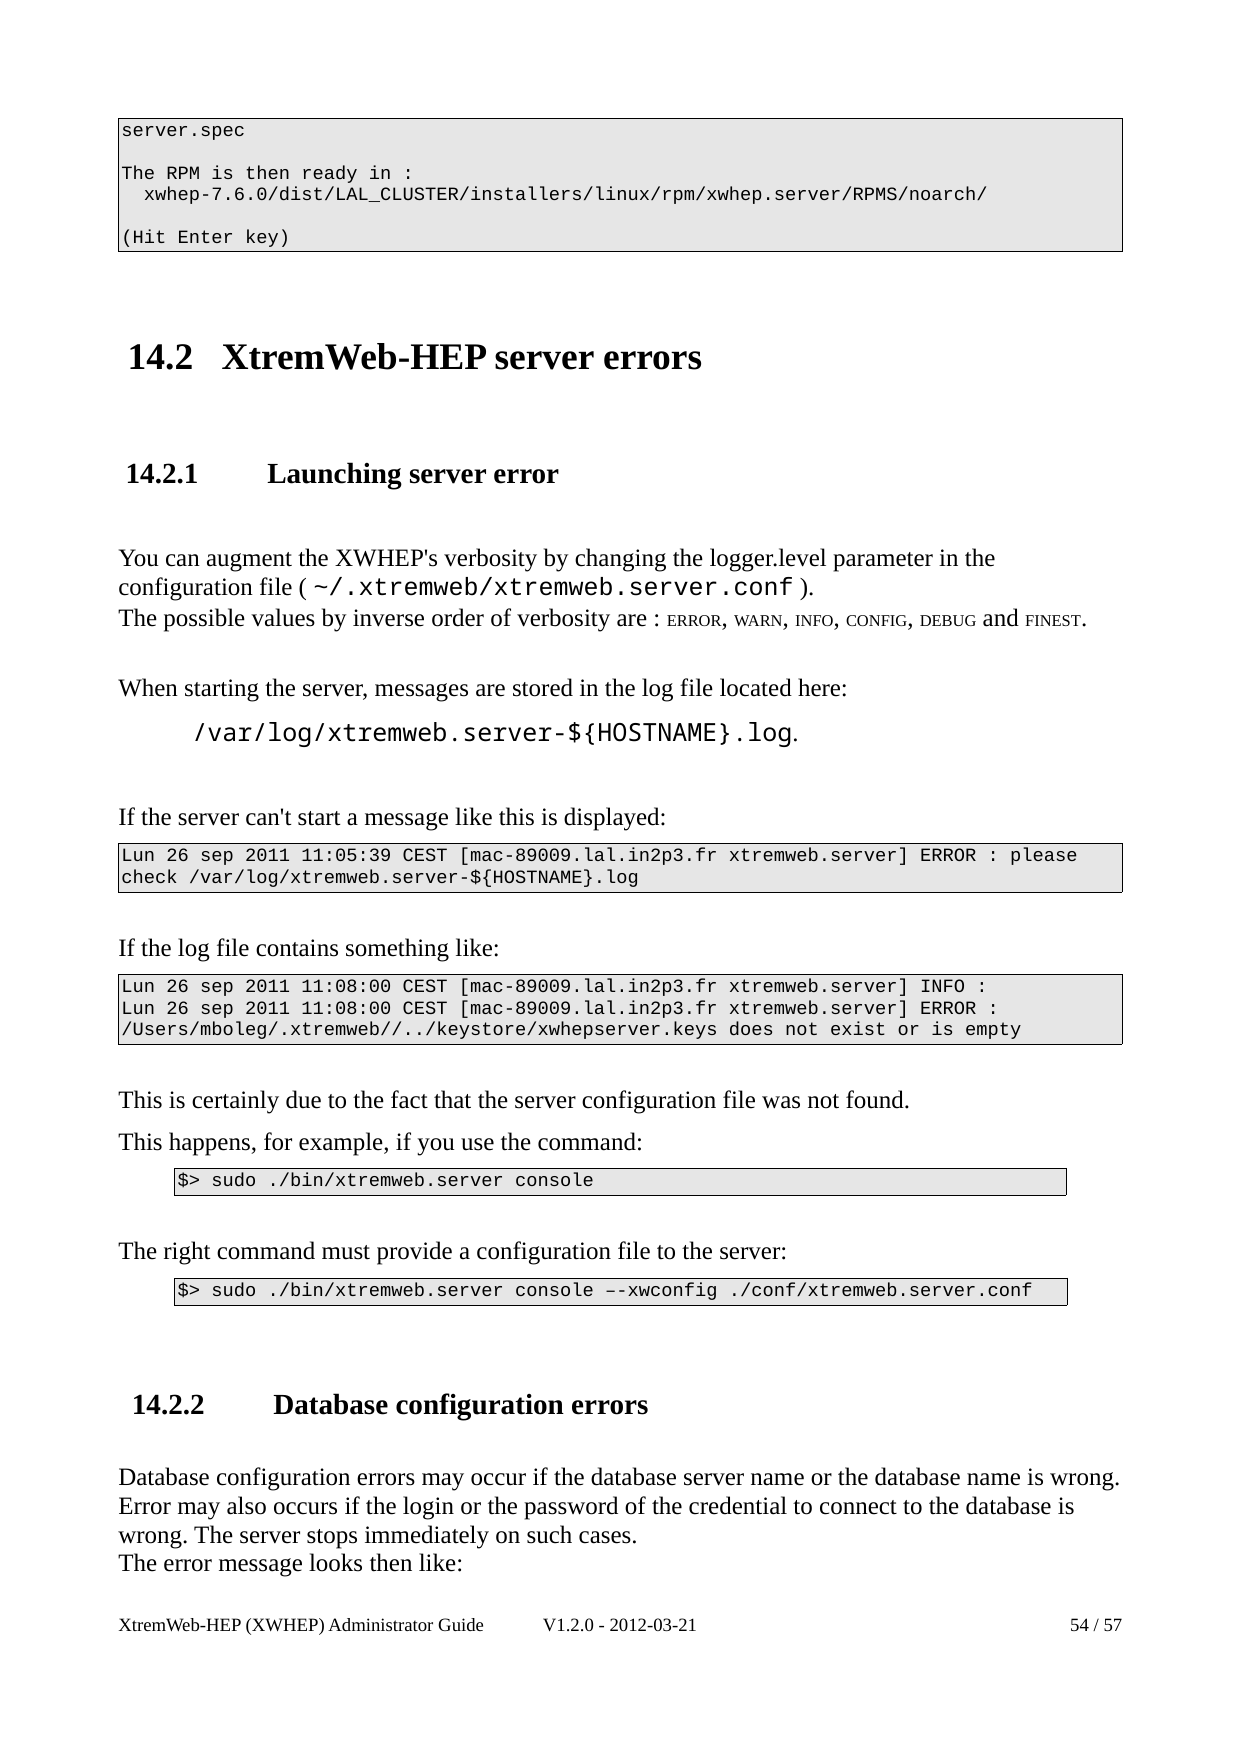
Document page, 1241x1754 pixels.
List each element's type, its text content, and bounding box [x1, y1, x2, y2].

subtitle Database configuration errors [124, 1387, 1122, 1421]
text Lun 26 sep 2011 11:08:00 CEST [mac-89009.lal.in2p3.fr xtremweb.server] INFO : [119, 975, 1122, 996]
text Lun 26 sep 2011 11:08:00 CEST [mac-89009.lal.in2p3.fr xtremweb.server] ERROR : /Users/mboleg/.xtremweb//../keystore/xwhepserver.keys does not exist or is empty [119, 996, 1122, 1044]
subtitle Launching server error [118, 456, 1122, 489]
text The right command must provide a configuration file to the server: [118, 1236, 1122, 1265]
text This happens, for example, if you use the command: [118, 1127, 1122, 1155]
text /var/log/xtremweb.server-${HOSTNAME}.log. [192, 714, 1122, 748]
text Lun 26 sep 2011 11:05:39 CEST [mac-89009.lal.in2p3.fr xtremweb.server] ERROR : please check /var/log/xtremweb.server-${HOSTNAME}.log [119, 844, 1122, 892]
text The RPM is then ready in : [119, 161, 1122, 182]
text The possible values by inverse order of verbosity are : error, warn, info, config, debug and finest. [118, 603, 1122, 632]
text When starting the server, messages are stored in the log file located here: [118, 673, 1122, 702]
text This is certainly due to the fact that the server configuration file was not found. [118, 1085, 1122, 1114]
text xwhep-7.6.0/dist/LAL_CLUSTER/installers/linux/rpm/xwhep.server/RPMS/noarch/ [119, 182, 1122, 203]
text If the server can't start a message like this is displayed: [118, 802, 1122, 831]
text $> sudo ./bin/xtremweb.server console [175, 1169, 1066, 1195]
text If the log file contains something like: [118, 933, 1122, 962]
text server.spec [119, 119, 1122, 139]
subtitle XtremWeb-HEP server errors [118, 334, 1122, 377]
text You can augment the XWHEP's verbosity by changing the logger.level parameter in the configuration file ( ~/.xtremweb/xtremweb.server.conf ). [118, 543, 1122, 603]
text $> sudo ./bin/xtremweb.server console –-xwconfig ./conf/xtremweb.server.conf [175, 1279, 1067, 1305]
text Database configuration errors may occur if the database server name or the database name is wrong. Error may also occurs if the login or the password of the credential to connect to the database is wrong. The server stops immediately on such cases. [118, 1462, 1122, 1548]
text The error message looks then like: [118, 1548, 1122, 1577]
text (Hit Enter key) [119, 224, 1122, 251]
